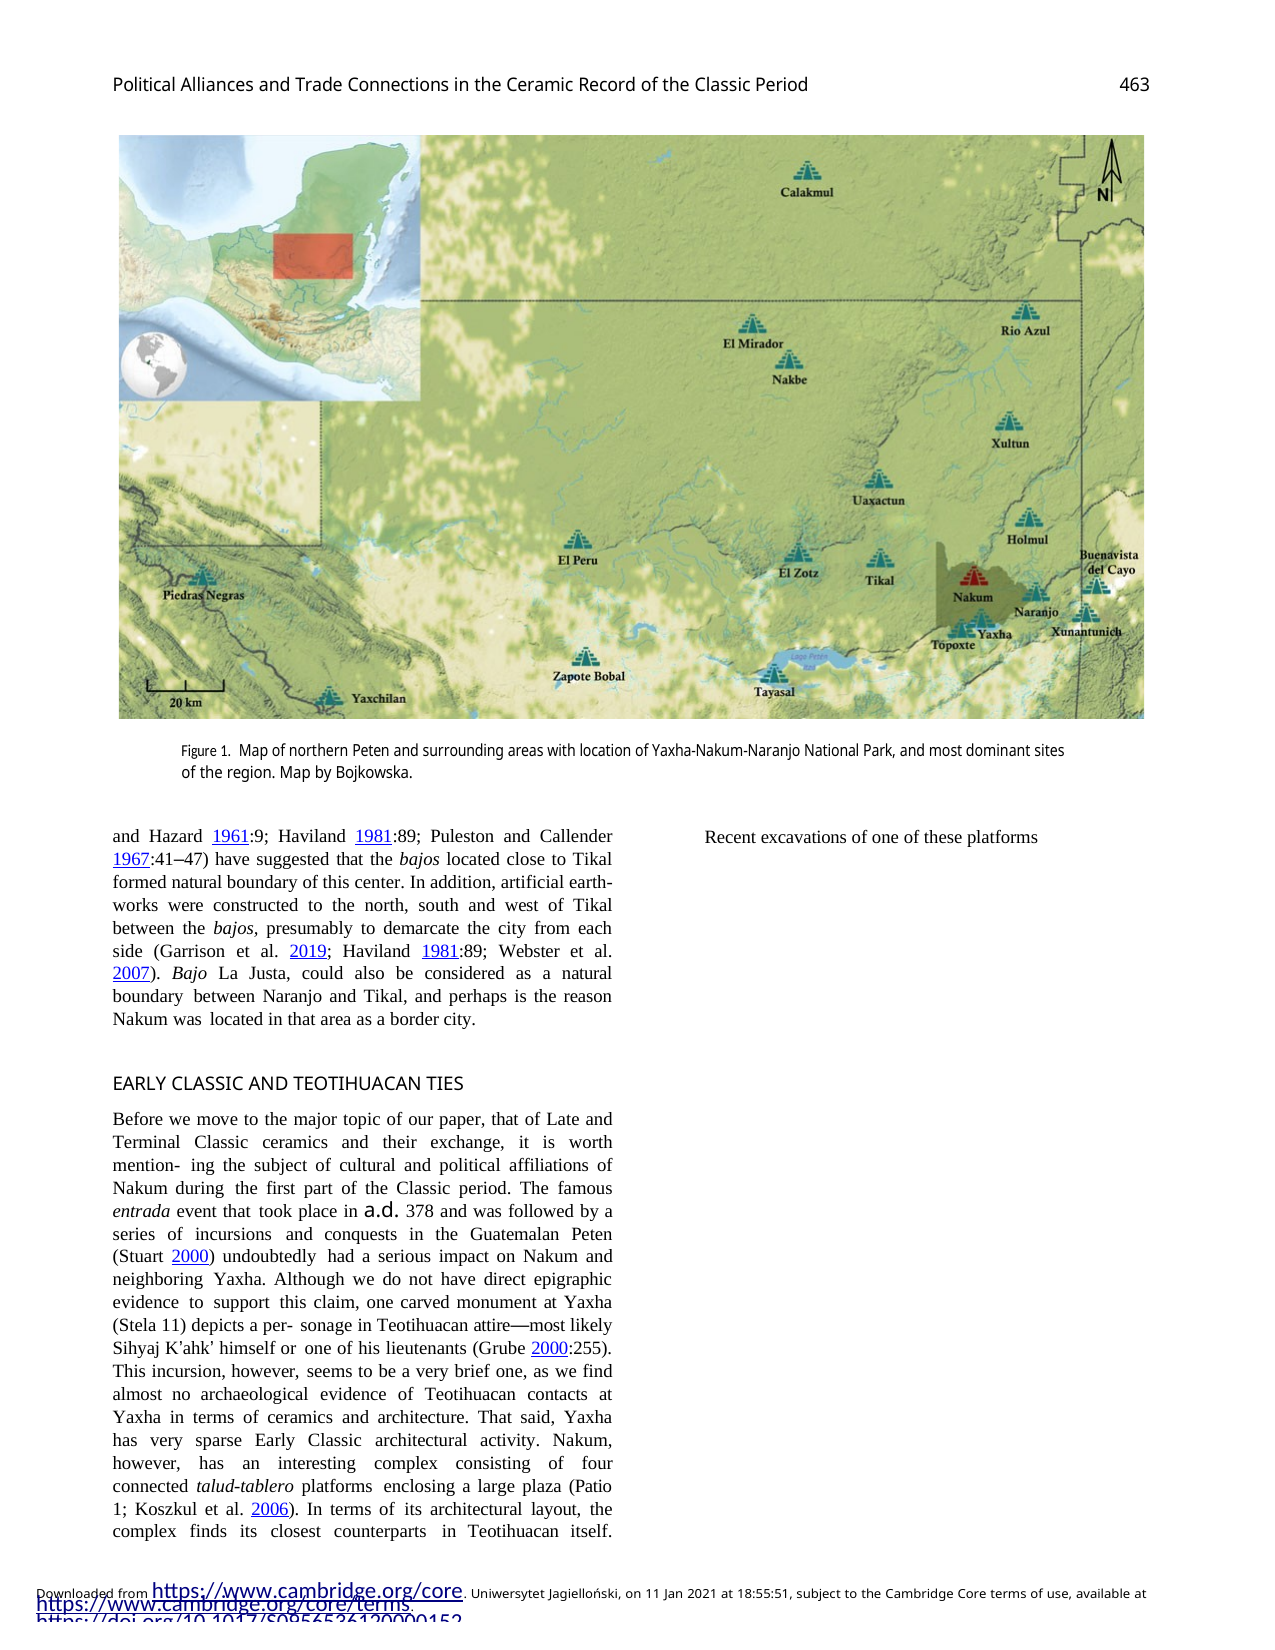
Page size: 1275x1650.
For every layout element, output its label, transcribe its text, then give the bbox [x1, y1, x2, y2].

text EARLY CLASSIC AND TEOTIHUACAN TIES [112, 1070, 613, 1096]
text Before we move to the major topic of our paper, that of Late and Terminal Classic ceramics and their exchange, it is worth mention- ing the subject of cultural and political affiliations of Nakum during the first part of the Classic period. The famous entrada event that took place in a.d. 378 and was followed by a series of incursions and conquests in the Guatemalan Peten (Stuart 2000) undoubtedly had a serious impact on Nakum and neighboring Yaxha. Although we do not have direct epigraphic evidence to support this claim, one carved monument at Yaxha (Stela 11) depicts a per- sonage in Teotihuacan attire—most likely Sihyaj K’ahk’ himself or one of his lieutenants (Grube 2000:255). This incursion, however, seems to be a very brief one, as we find almost no archaeological evidence of Teotihuacan contacts at Yaxha in terms of ceramics and architecture. That said, Yaxha has very sparse Early Classic architectural activity. Nakum, however, has an interesting complex consisting of four connected talud-tablero platforms enclosing a large plaza (Patio 1; Koszkul et al. 2006). In terms of its architectural layout, the complex finds its closest counterparts in Teotihuacan itself. [112, 1107, 613, 1542]
text Political Alliances and Trade Connections in the Ceramic Record of the Classic Period 463 [112, 71, 1231, 96]
text and Hazard 1961:9; Haviland 1981:89; Puleston and Callender 1967:41–47) have suggested that the bajos located close to Tikal formed natural boundary of this center. In addition, artificial earth- works were constructed to the north, south and west of Tikal between the bajos, presumably to demarcate the city from each side (Garrison et al. 2019; Haviland 1981:89; Webster et al. 2007). Bajo La Justa, could also be considered as a natural boundary between Naranjo and Tikal, and perhaps is the reason Nakum was located in that area as a border city. [112, 825, 613, 1029]
text Recent excavations of one of these platforms [704, 825, 1231, 848]
text Figure 1. Map of northern Peten and surrounding areas with location of Yaxha-Nakum-Naranjo National Park, and most dominant sites of the region. Map by Bojkowska. [181, 738, 1082, 784]
